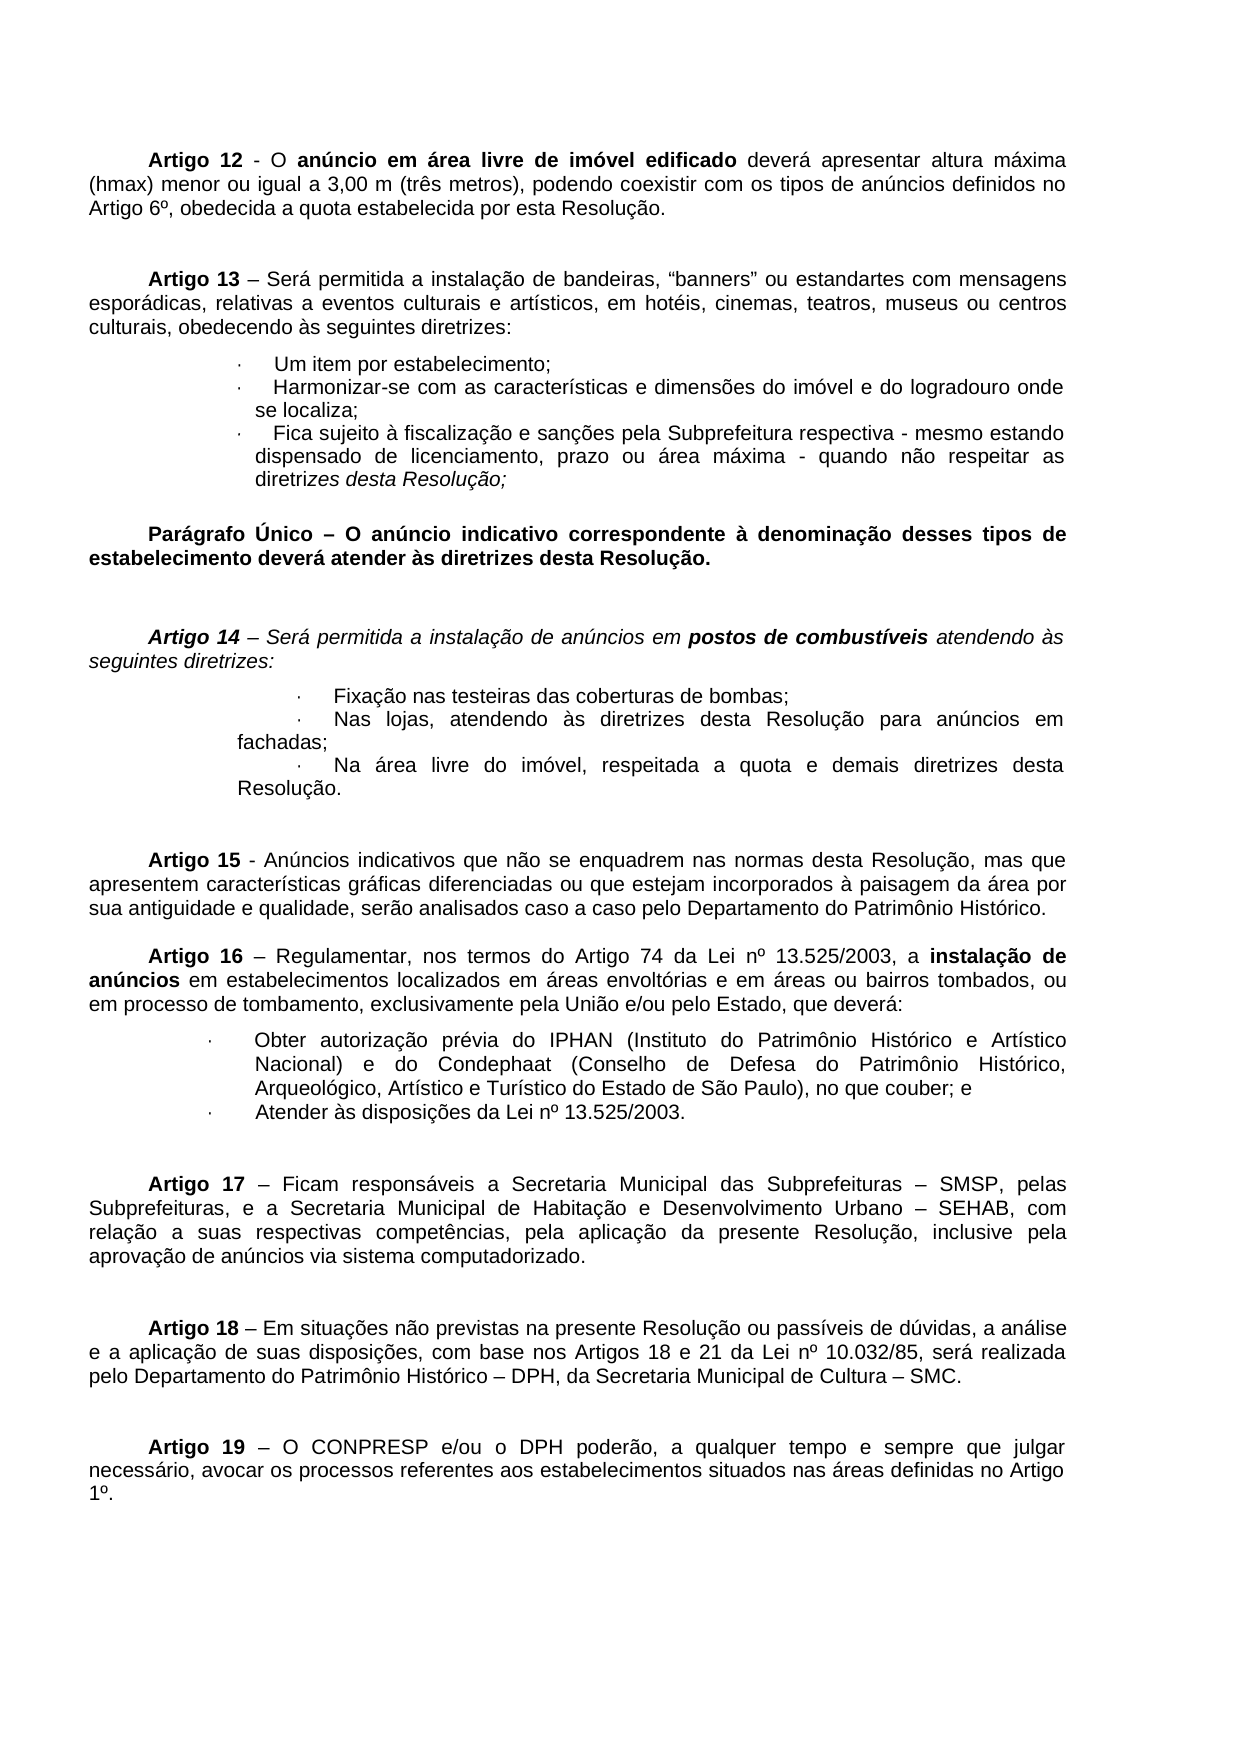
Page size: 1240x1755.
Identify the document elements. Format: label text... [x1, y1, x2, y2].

text diretrizes desta Resolução; [255, 468, 1075, 491]
text · Um item por estabelecimento; [236, 352, 1075, 376]
text Parágrafo Único – O anúncio indicativo correspondente à denominação desses tipos de estabelecimento deverá atender às diretrizes desta Resolução. [89, 522, 1067, 570]
text · Nas lojas, atendendo às diretrizes desta Resolução para anúncios em fachadas; [237, 708, 1067, 754]
text · Na área livre do imóvel, respeitada a quota e demais diretrizes desta [296, 754, 1075, 777]
text · Atender às disposições da Lei nº 13.525/2003. [207, 1100, 1075, 1124]
text · Obter autorização prévia do IPHAN (Instituto do Patrimônio Histórico e Artístico Nacional) e do Condephaat (Conselho de Defesa do Patrimônio Histórico, Arqueológico, Artístico e Turístico do Estado de São Paulo), no que couber; e [207, 1028, 1067, 1100]
text · Fica sujeito à fiscalização e sanções pela Subprefeitura respectiva - mesmo estando dispensado de licenciamento, prazo ou área máxima - quando não respeitar as [236, 422, 1067, 468]
text Artigo 12 - O anúncio em área livre de imóvel edificado deverá apresentar altura máxima (hmax) menor ou igual a 3,00 m (três metros), podendo coexistir com os tipos de anúncios definidos no Artigo 6º, obedecida a quota estabelecida por esta Resolução. [89, 147, 1067, 219]
text Artigo 14 – Será permitida a instalação de anúncios em postos de combustíveis atendendo às seguintes diretrizes: [89, 625, 1067, 673]
text Artigo 19 – O CONPRESP e/ou o DPH poderão, a qualquer tempo e sempre que julgar necessário, avocar os processos referentes aos estabelecimentos situados nas áreas definidas no Artigo [89, 1436, 1067, 1482]
text Artigo 13 – Será permitida a instalação de bandeiras, “banners” ou estandartes com mensagens esporádicas, relativas a eventos culturais e artísticos, em hotéis, cinemas, teatros, museus ou centros culturais, obedecendo às seguintes diretrizes: [89, 267, 1067, 339]
text Resolução. [237, 777, 1075, 800]
text 1º. [89, 1482, 1075, 1505]
text Artigo 17 – Ficam responsáveis a Secretaria Municipal das Subprefeituras – SMSP, pelas Subprefeituras, e a Secretaria Municipal de Habitação e Desenvolvimento Urbano – SEHAB, com relação a suas respectivas competências, pela aplicação da presente Resolução, inclusive pela aprovação de anúncios via sistema computadorizado. [89, 1172, 1067, 1268]
text · Harmonizar-se com as características e dimensões do imóvel e do logradouro onde se localiza; [236, 376, 1067, 422]
text Artigo 15 - Anúncios indicativos que não se enquadrem nas normas desta Resolução, mas que apresentem características gráficas diferenciadas ou que estejam incorporados à paisagem da área por sua antiguidade e qualidade, serão analisados caso a caso pelo Departamento do Patrimônio Histórico. [89, 848, 1067, 920]
text · Fixação nas testeiras das coberturas de bombas; [296, 684, 1075, 708]
text Artigo 18 – Em situações não previstas na presente Resolução ou passíveis de dúvidas, a análise e a aplicação de suas disposições, com base nos Artigos 18 e 21 da Lei nº 10.032/85, será realizada pelo Departamento do Patrimônio Histórico – DPH, da Secretaria Municipal de Cultura – SMC. [89, 1316, 1067, 1388]
text Artigo 16 – Regulamentar, nos termos do Artigo 74 da Lei nº 13.525/2003, a instalação de anúncios em estabelecimentos localizados em áreas envoltórias e em áreas ou bairros tombados, ou em processo de tombamento, exclusivamente pela União e/ou pelo Estado, que deverá: [89, 944, 1067, 1016]
